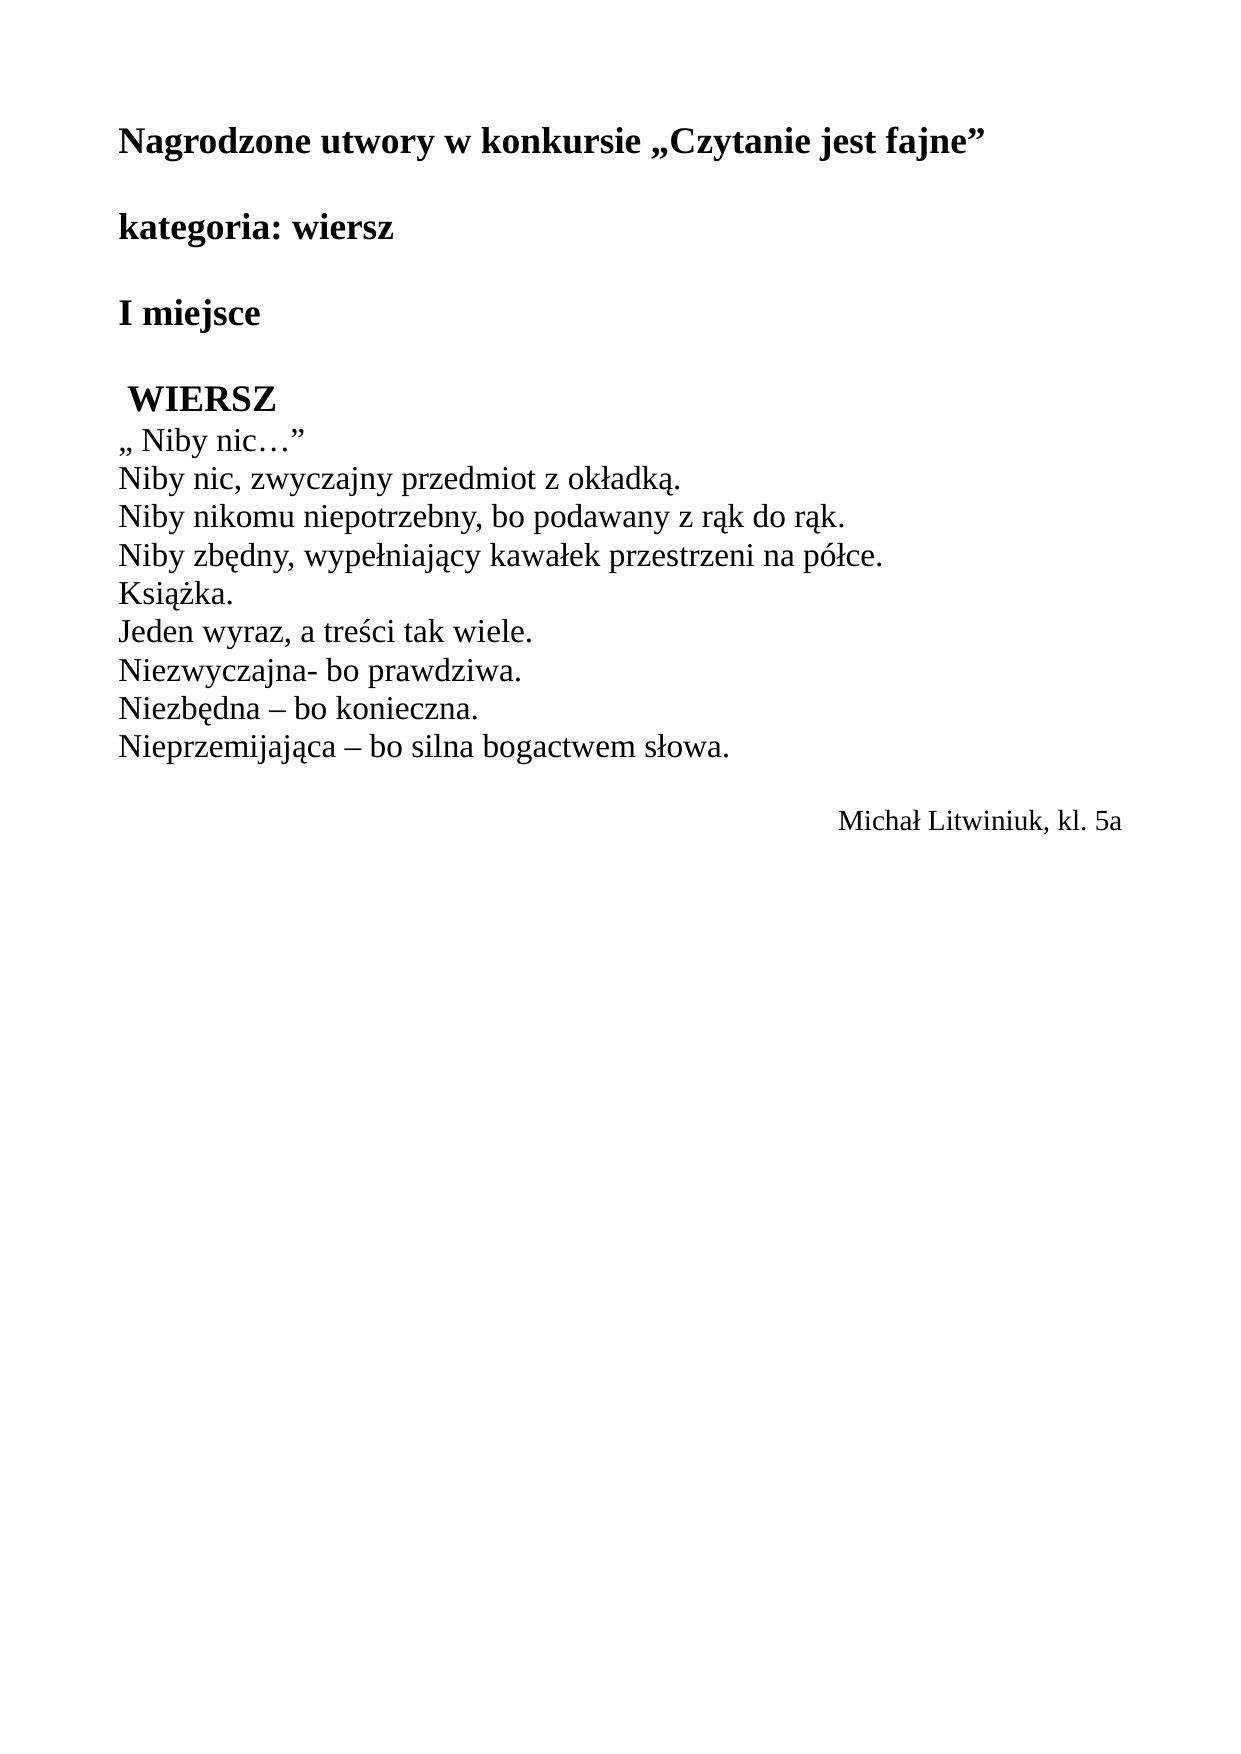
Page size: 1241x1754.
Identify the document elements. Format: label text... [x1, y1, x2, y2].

text WIERSZ [118, 377, 1122, 420]
text kategoria: wiersz [118, 204, 1122, 247]
text I miejsce [118, 291, 1122, 334]
text Nagrodzone utwory w konkursie „Czytanie jest fajne” [118, 118, 1122, 161]
text Niby nikomu niepotrzebny, bo podawany z rąk do rąk. [118, 497, 1122, 535]
text „ Niby nic…” [118, 420, 1122, 458]
text Niby nic, zwyczajny przedmiot z okładką. [118, 458, 1122, 497]
text Jeden wyraz, a treści tak wiele. [118, 612, 1122, 650]
text Nieprzemijająca – bo silna bogactwem słowa. [118, 727, 1122, 765]
text Niby zbędny, wypełniający kawałek przestrzeni na półce. [118, 535, 1122, 573]
text Niezwyczajna- bo prawdziwa. [118, 650, 1122, 688]
text Niezbędna – bo konieczna. [118, 688, 1122, 727]
text Michał Litwiniuk, kl. 5a [118, 803, 1122, 837]
text Książka. [118, 573, 1122, 612]
